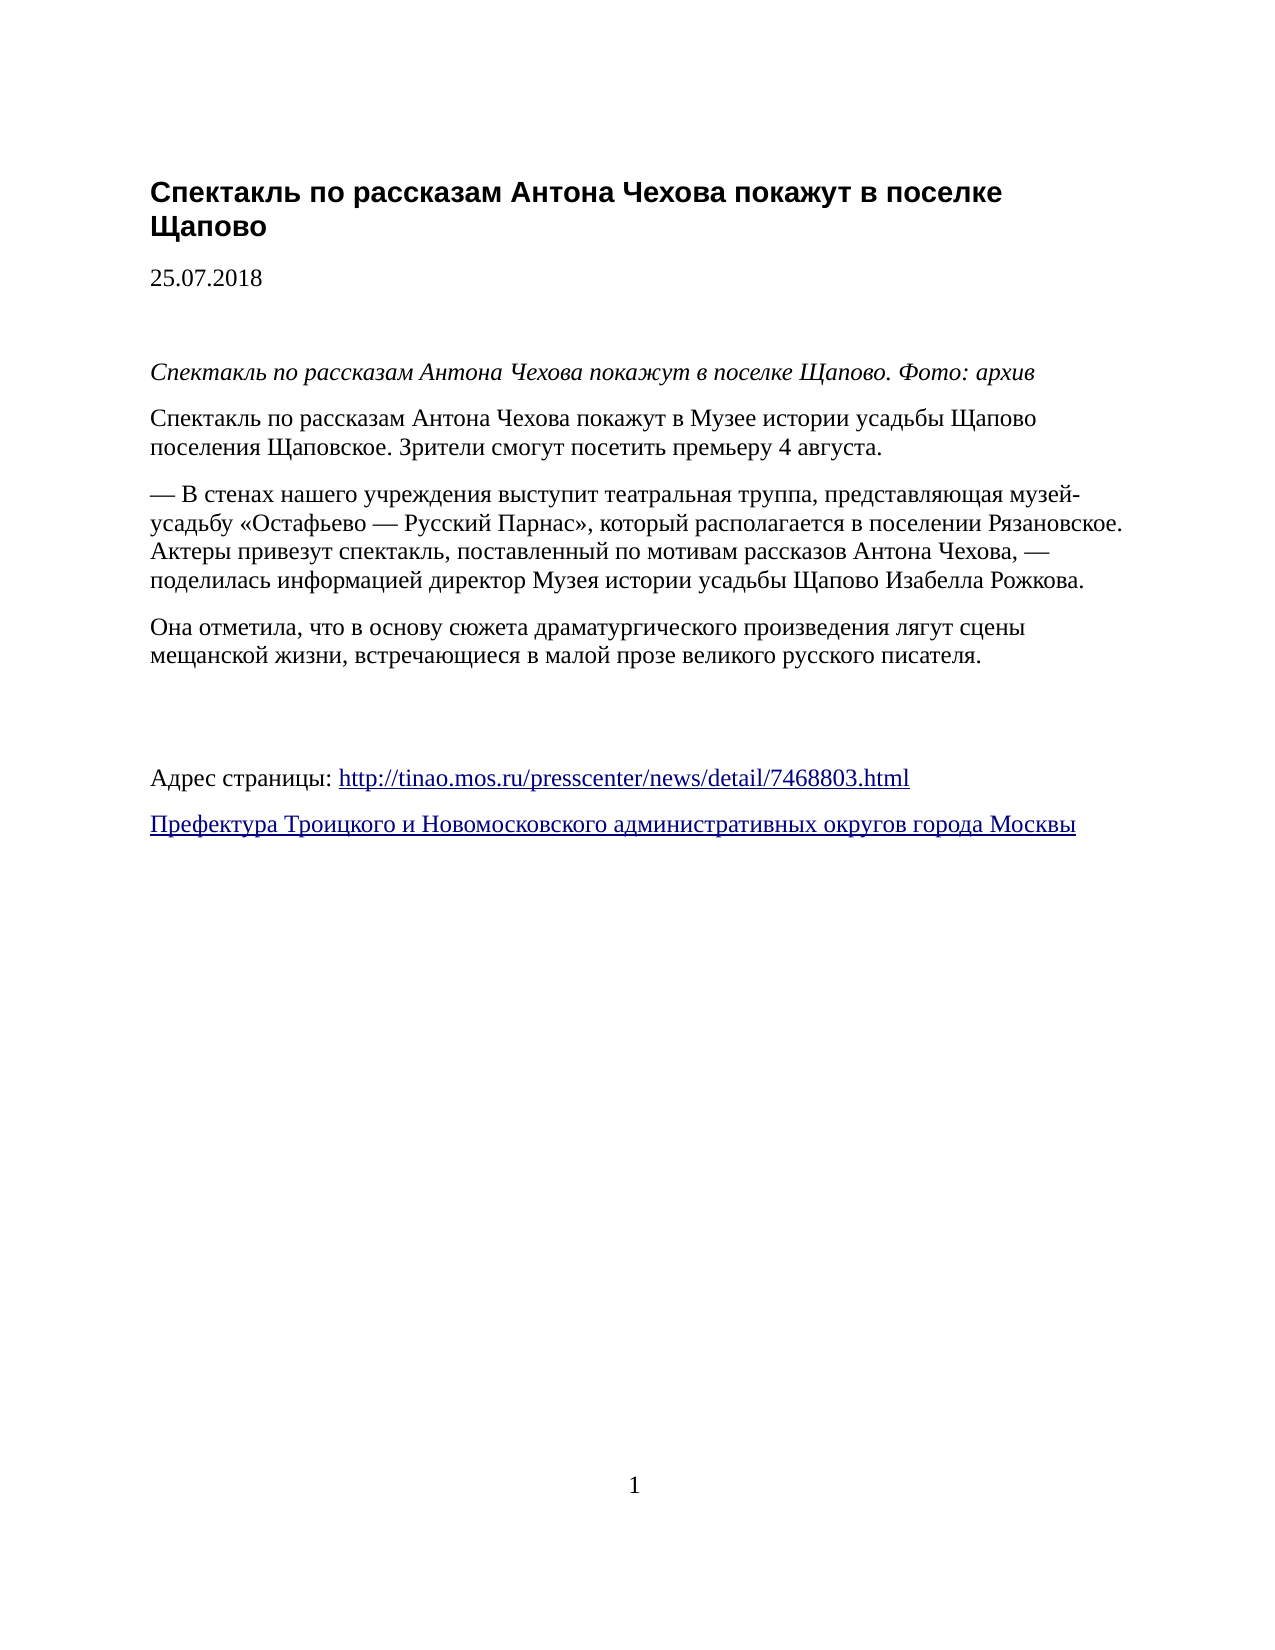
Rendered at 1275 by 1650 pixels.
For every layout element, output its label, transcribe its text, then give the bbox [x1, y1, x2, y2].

text Префектура Троицкого и Новомосковского административных округов города Москвы [150, 809, 1125, 838]
text Спектакль по рассказам Антона Чехова покажут в поселке Щапово. Фото: архив [150, 357, 1125, 386]
text 25.07.2018 [150, 263, 1125, 292]
text Спектакль по рассказам Антона Чехова покажут в Музее истории усадьбы Щапово поселения Щаповское. Зрители смогут посетить премьеру 4 августа. [150, 403, 1125, 461]
subtitle Спектакль по рассказам Антона Чехова покажут в поселке Щапово [150, 175, 1125, 242]
text Адрес страницы: http://tinao.mos.ru/presscenter/news/detail/7468803.html [150, 763, 1125, 791]
text Она отметила, что в основу сюжета драматургического произведения лягут сцены мещанской жизни, встречающиеся в малой прозе великого русского писателя. [150, 612, 1125, 669]
text — В стенах нашего учреждения выступит театральная труппа, представляющая музей-усадьбу «Остафьево — Русский Парнас», который располагается в поселении Рязановское. Актеры привезут спектакль, поставленный по мотивам рассказов Антона Чехова, — поделилась информацией директор Музея истории усадьбы Щапово Изабелла Рожкова. [150, 479, 1125, 594]
